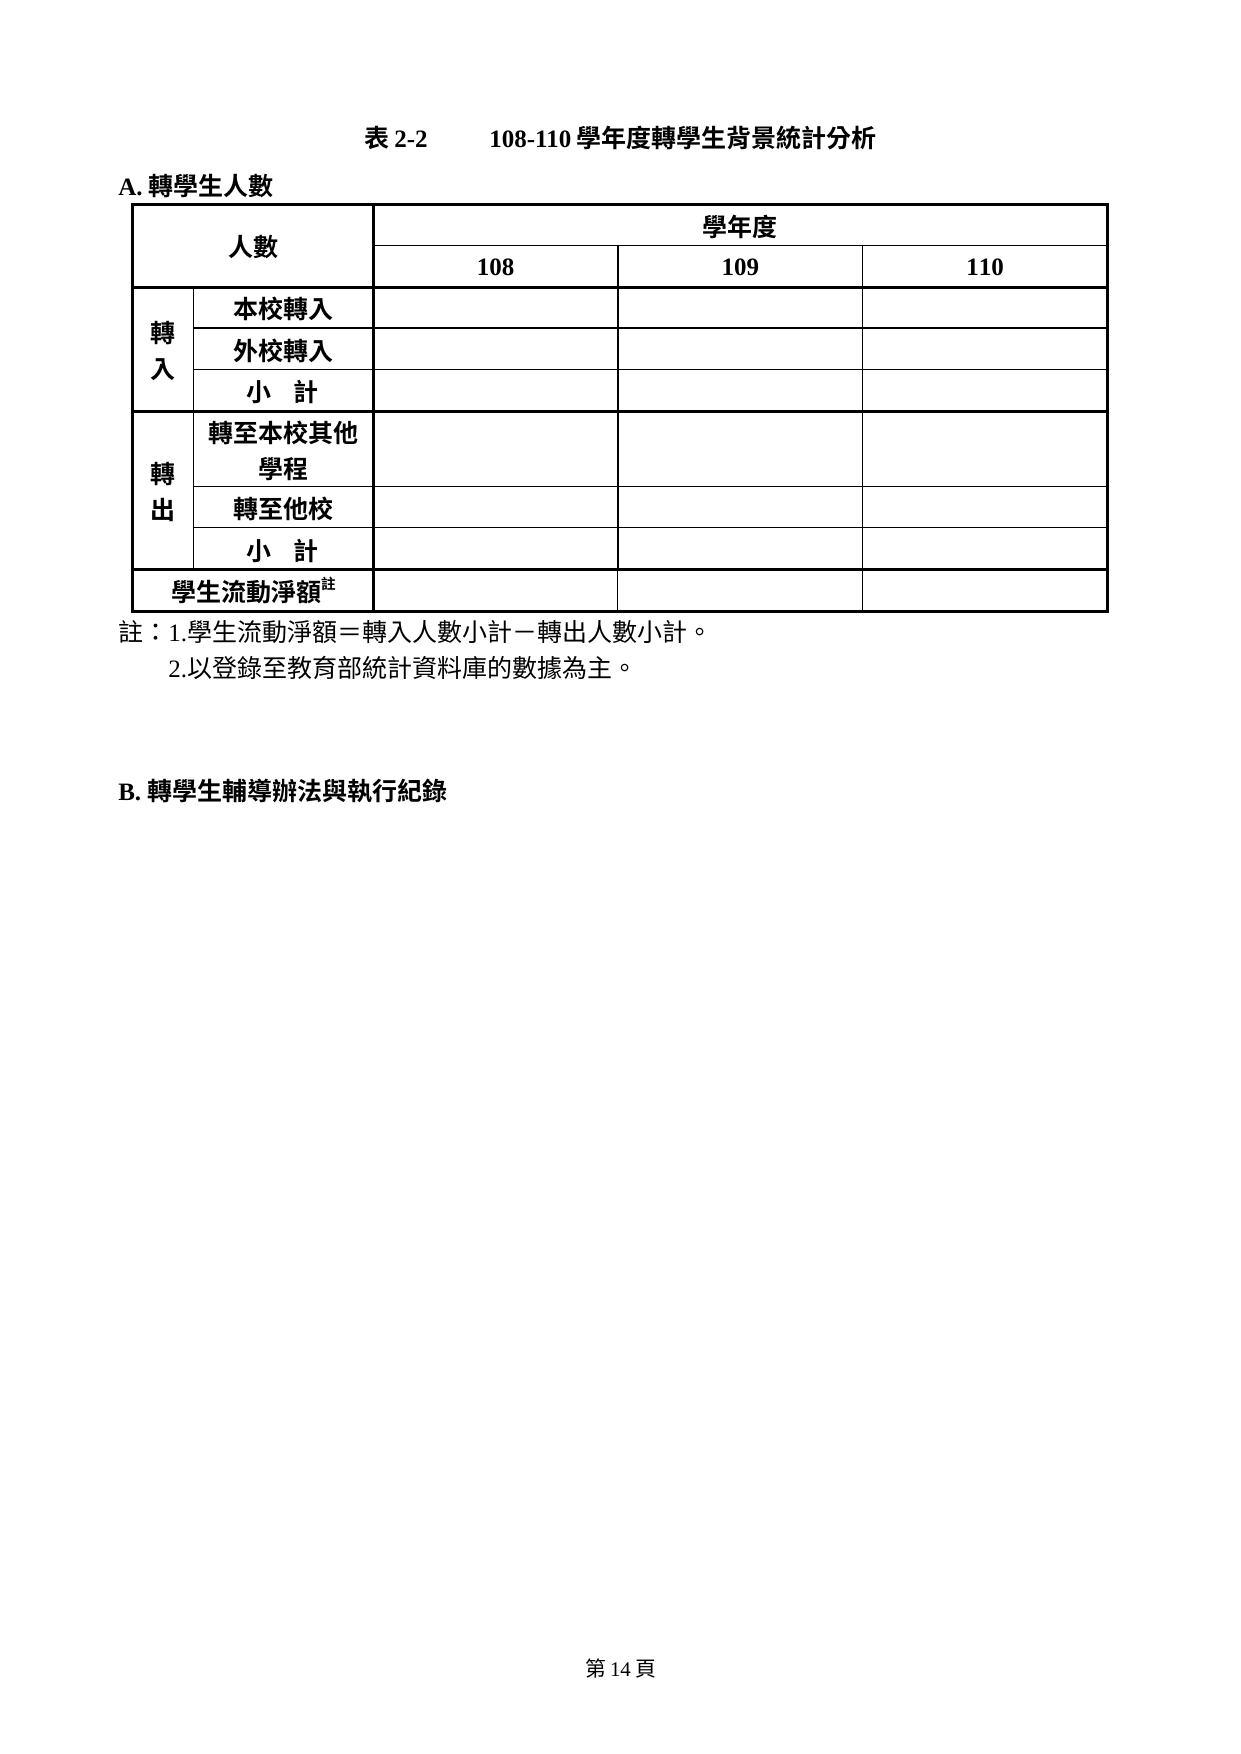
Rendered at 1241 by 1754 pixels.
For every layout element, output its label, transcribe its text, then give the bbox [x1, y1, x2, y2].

table_cell [863, 528, 1106, 568]
table_cell 本校轉入 [194, 289, 372, 327]
table_cell [619, 487, 862, 527]
table_cell 轉出 [134, 413, 193, 568]
table_cell 轉至本校其他學程 [194, 413, 372, 486]
table_cell [619, 289, 862, 327]
table_header 學年度 [375, 206, 1106, 244]
table_cell 109 [619, 246, 862, 286]
table_cell [375, 571, 617, 609]
table_cell [863, 370, 1106, 410]
text B. 轉學生輔導辦法與執行紀錄 [118, 771, 1197, 808]
table_cell [863, 487, 1106, 527]
text 2.以登錄至教育部統計資料庫的數據為主。 [118, 649, 1122, 685]
table_cell [375, 413, 617, 486]
table_cell [619, 413, 862, 486]
table_cell 110 [863, 246, 1106, 286]
table_cell [375, 289, 617, 327]
table_cell [618, 571, 862, 609]
table_cell [375, 528, 617, 568]
table_cell [375, 370, 617, 410]
table_cell [863, 289, 1106, 327]
table_cell 108 [375, 246, 617, 286]
table_cell 轉至他校 [194, 487, 372, 527]
table_cell [375, 487, 617, 527]
text 表2-2 108-110學年度轉學生背景統計分析 [118, 118, 1122, 154]
table_cell 外校轉入 [194, 329, 372, 368]
table_cell [863, 571, 1106, 609]
table_cell [375, 329, 617, 368]
text A. 轉學生人數 [118, 167, 1197, 203]
text 註：1.學生流動淨額＝轉入人數小計－轉出人數小計。 [118, 613, 1122, 649]
table_header 人數 [134, 206, 372, 286]
table_cell [863, 329, 1106, 368]
table_cell [619, 528, 862, 568]
table_cell [619, 370, 862, 410]
table_cell 小 計 [194, 370, 372, 410]
table_cell [863, 413, 1106, 486]
table_cell [619, 329, 862, 368]
table_cell 轉入 [134, 289, 193, 410]
table_cell 小 計 [194, 528, 372, 568]
table_cell 學生流動淨額註 [134, 571, 372, 609]
